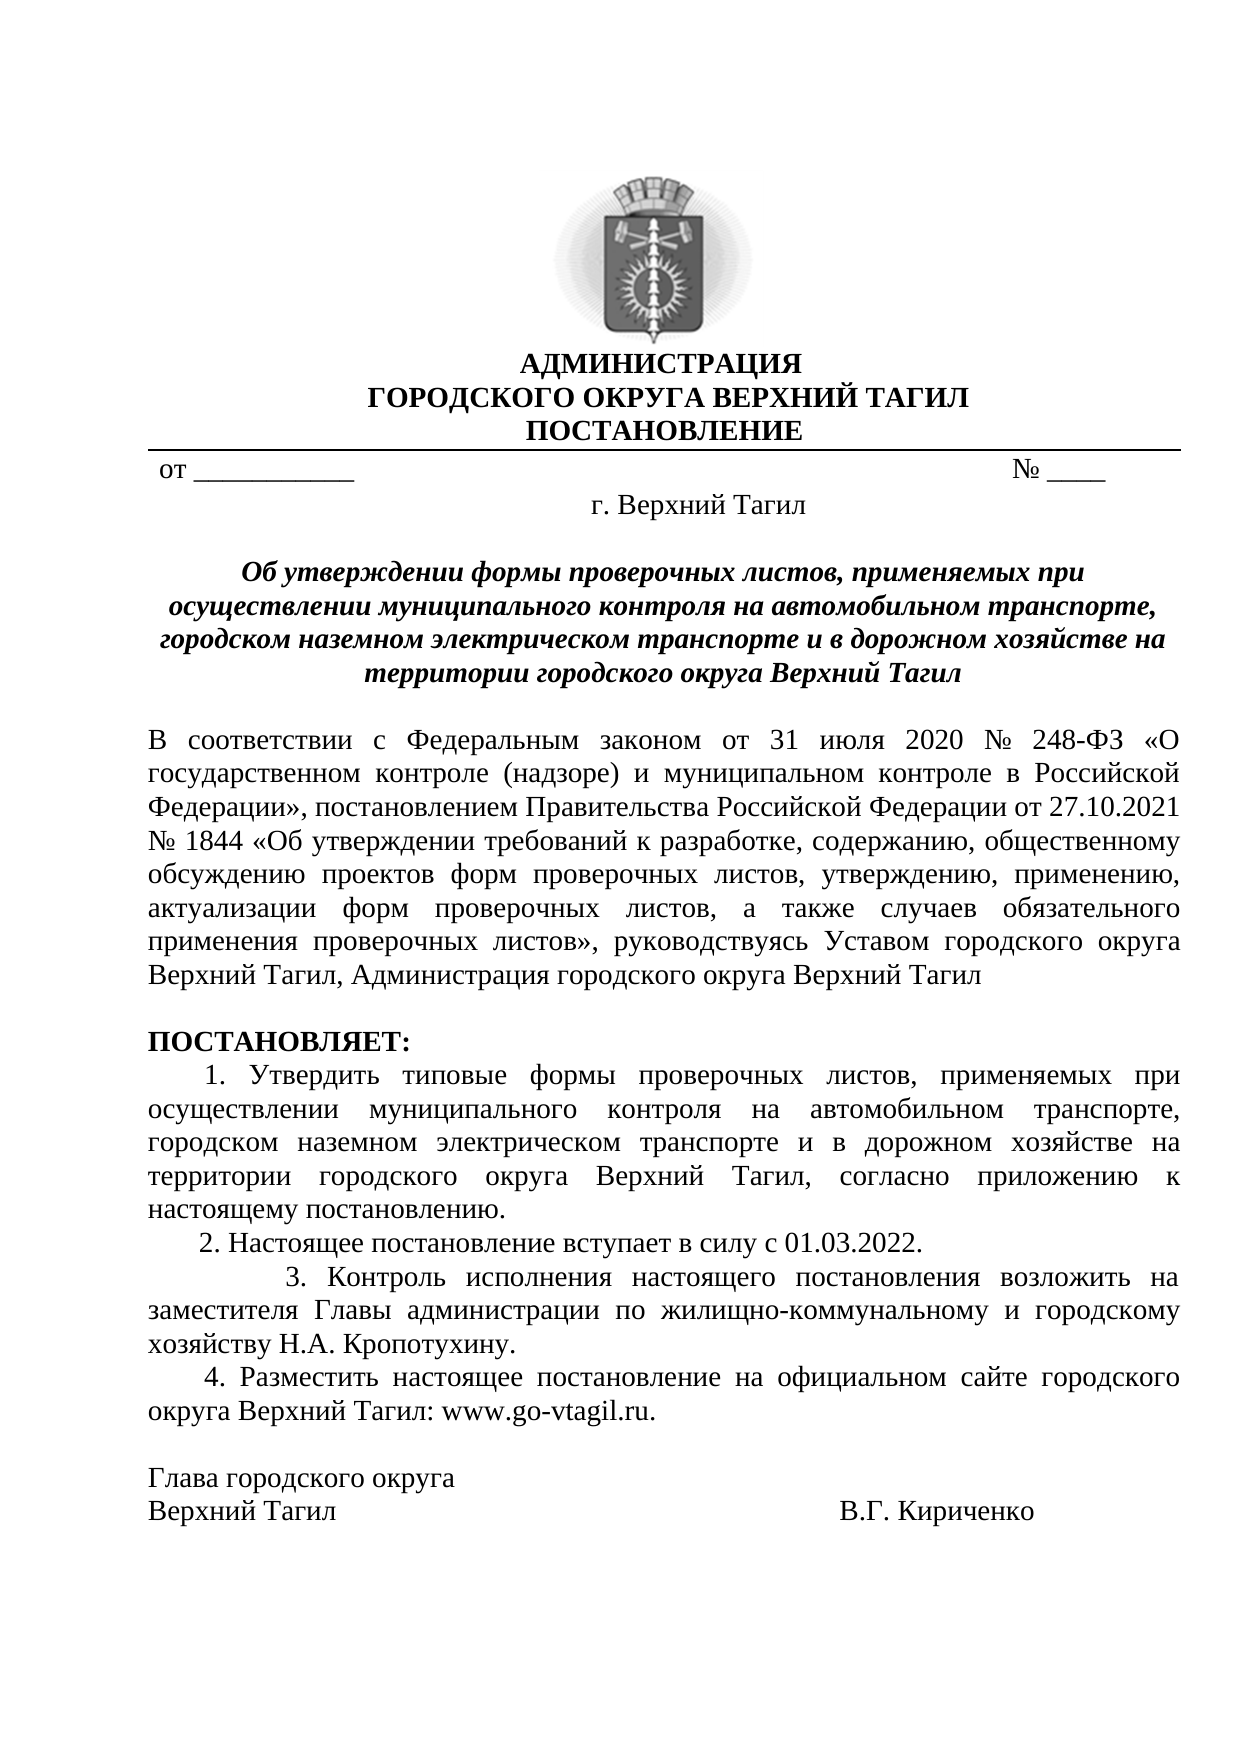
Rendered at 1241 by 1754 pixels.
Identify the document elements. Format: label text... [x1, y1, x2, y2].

text Об утверждении формы проверочных листов, применяемых при осуществлении муниципального контроля на автомобильном транспорте, городском наземном электрическом транспорте и в дорожном хозяйстве на территории городского округа Верхний Тагил [148, 554, 1181, 688]
text 3. Контроль исполнения настоящего постановления возложить на заместителя Главы администрации по жилищно-коммунальному и городскому хозяйству Н.А. Кропотухину. [148, 1259, 1181, 1359]
table_header [661, 451, 1001, 487]
text 4. Разместить настоящее постановление на официальном сайте городского округа Верхний Тагил: www.go-vtagil.ru. [148, 1359, 1181, 1426]
text Глава городского округа [148, 1460, 1181, 1493]
text 1. Утвердить типовые формы проверочных листов, применяемых при осуществлении муниципального контроля на автомобильном транспорте, городском наземном электрическом транспорте и в дорожном хозяйстве на территории городского округа Верхний Тагил, согласно приложению к настоящему постановлению. [148, 1057, 1181, 1225]
table_header № ____ [1001, 451, 1174, 487]
text Верхний Тагил В.Г. Кириченко [148, 1493, 1181, 1527]
table_cell г. Верхний Тагил [148, 487, 1174, 554]
text ПОСТАНОВЛЯЕТ: [148, 1024, 1181, 1057]
text ГОРОДСКОГО ОКРУГА ВЕРХНИЙ ТАГИЛ [148, 380, 1181, 413]
table_header от ___________ [148, 451, 661, 487]
text 2. Настоящее постановление вступает в силу с 01.03.2022. [148, 1225, 1181, 1259]
text ПОСТАНОВЛЕНИЕ [148, 413, 1181, 449]
text В соответствии с Федеральным законом от 31 июля 2020 № 248-ФЗ «О государственном контроле (надзоре) и муниципальном контроле в Российской Федерации», постановлением Правительства Российской Федерации от 27.10.2021 № 1844 «Об утверждении требований к разработке, содержанию, общественному обсуждению проектов форм проверочных листов, утверждению, применению, актуализации форм проверочных листов, а также случаев обязательного применения проверочных листов», руководствуясь Уставом городского округа Верхний Тагил, Администрация городского округа Верхний Тагил [148, 722, 1181, 990]
text АДМИНИСТРАЦИЯ [148, 346, 1181, 380]
